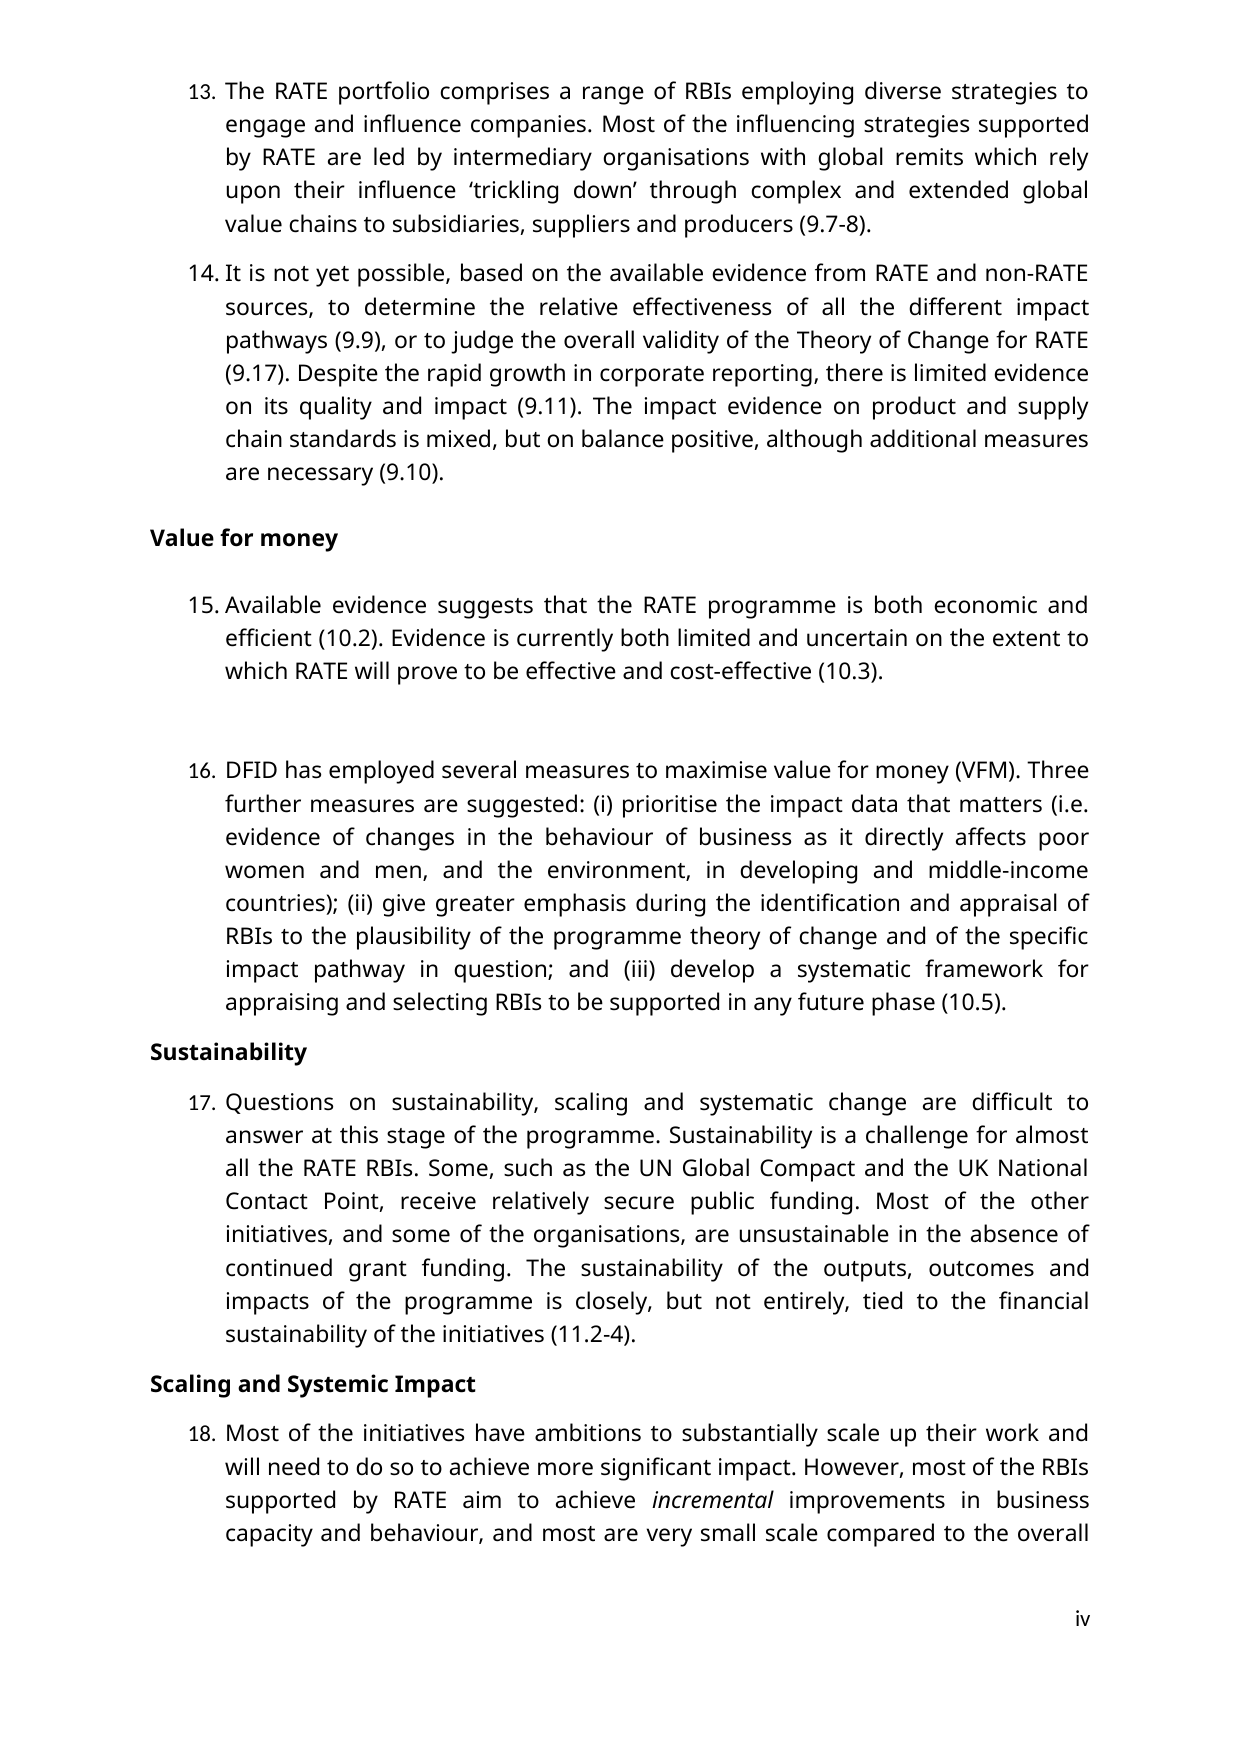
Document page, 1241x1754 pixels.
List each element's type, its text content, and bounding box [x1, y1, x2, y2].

text Sustainability [150, 1036, 1090, 1067]
text Scaling and Systemic Impact [150, 1367, 1090, 1399]
list Value for money [150, 522, 1090, 553]
list The RATE portfolio comprises a range of RBIs employing diverse strategies to engage and influence companies. Most of the influencing strategies supported by RATE are led by intermediary organisations with global remits which rely upon their influence ‘trickling down’ through complex and extended global value chains to subsidiaries, suppliers and producers (9.7-8). [187, 75, 1090, 239]
list DFID has employed several measures to maximise value for money (VFM). Three further measures are suggested: (i) prioritise the impact data that matters (i.e. evidence of changes in the behaviour of business as it directly affects poor women and men, and the environment, in developing and middle-income countries); (ii) give greater emphasis during the identification and appraisal of RBIs to the plausibility of the programme theory of change and of the specific impact pathway in question; and (iii) develop a systematic framework for appraising and selecting RBIs to be supported in any future phase (10.5). [187, 754, 1090, 1017]
list Available evidence suggests that the RATE programme is both economic and efficient (10.2). Evidence is currently both limited and uncertain on the extent to which RATE will prove to be effective and cost-effective (10.3). [187, 588, 1090, 686]
list Most of the initiatives have ambitions to substantially scale up their work and will need to do so to achieve more significant impact. However, most of the RBIs supported by RATE aim to achieve incremental improvements in business capacity and behaviour, and most are very small scale compared to the overall [187, 1417, 1090, 1548]
list Questions on sustainability, scaling and systematic change are difficult to answer at this stage of the programme. Sustainability is a challenge for almost all the RATE RBIs. Some, such as the UN Global Compact and the UK National Contact Point, receive relatively secure public funding. Most of the other initiatives, and some of the organisations, are unsustainable in the absence of continued grant funding. The sustainability of the outputs, outcomes and impacts of the programme is closely, but not entirely, tied to the financial sustainability of the initiatives (11.2-4). [187, 1086, 1090, 1349]
list It is not yet possible, based on the available evidence from RATE and non-RATE sources, to determine the relative effectiveness of all the different impact pathways (9.9), or to judge the overall validity of the Theory of Change for RATE (9.17). Despite the rapid growth in corporate reporting, there is limited evidence on its quality and impact (9.11). The impact evidence on product and supply chain standards is mixed, but on balance positive, although additional measures are necessary (9.10). [187, 257, 1090, 487]
